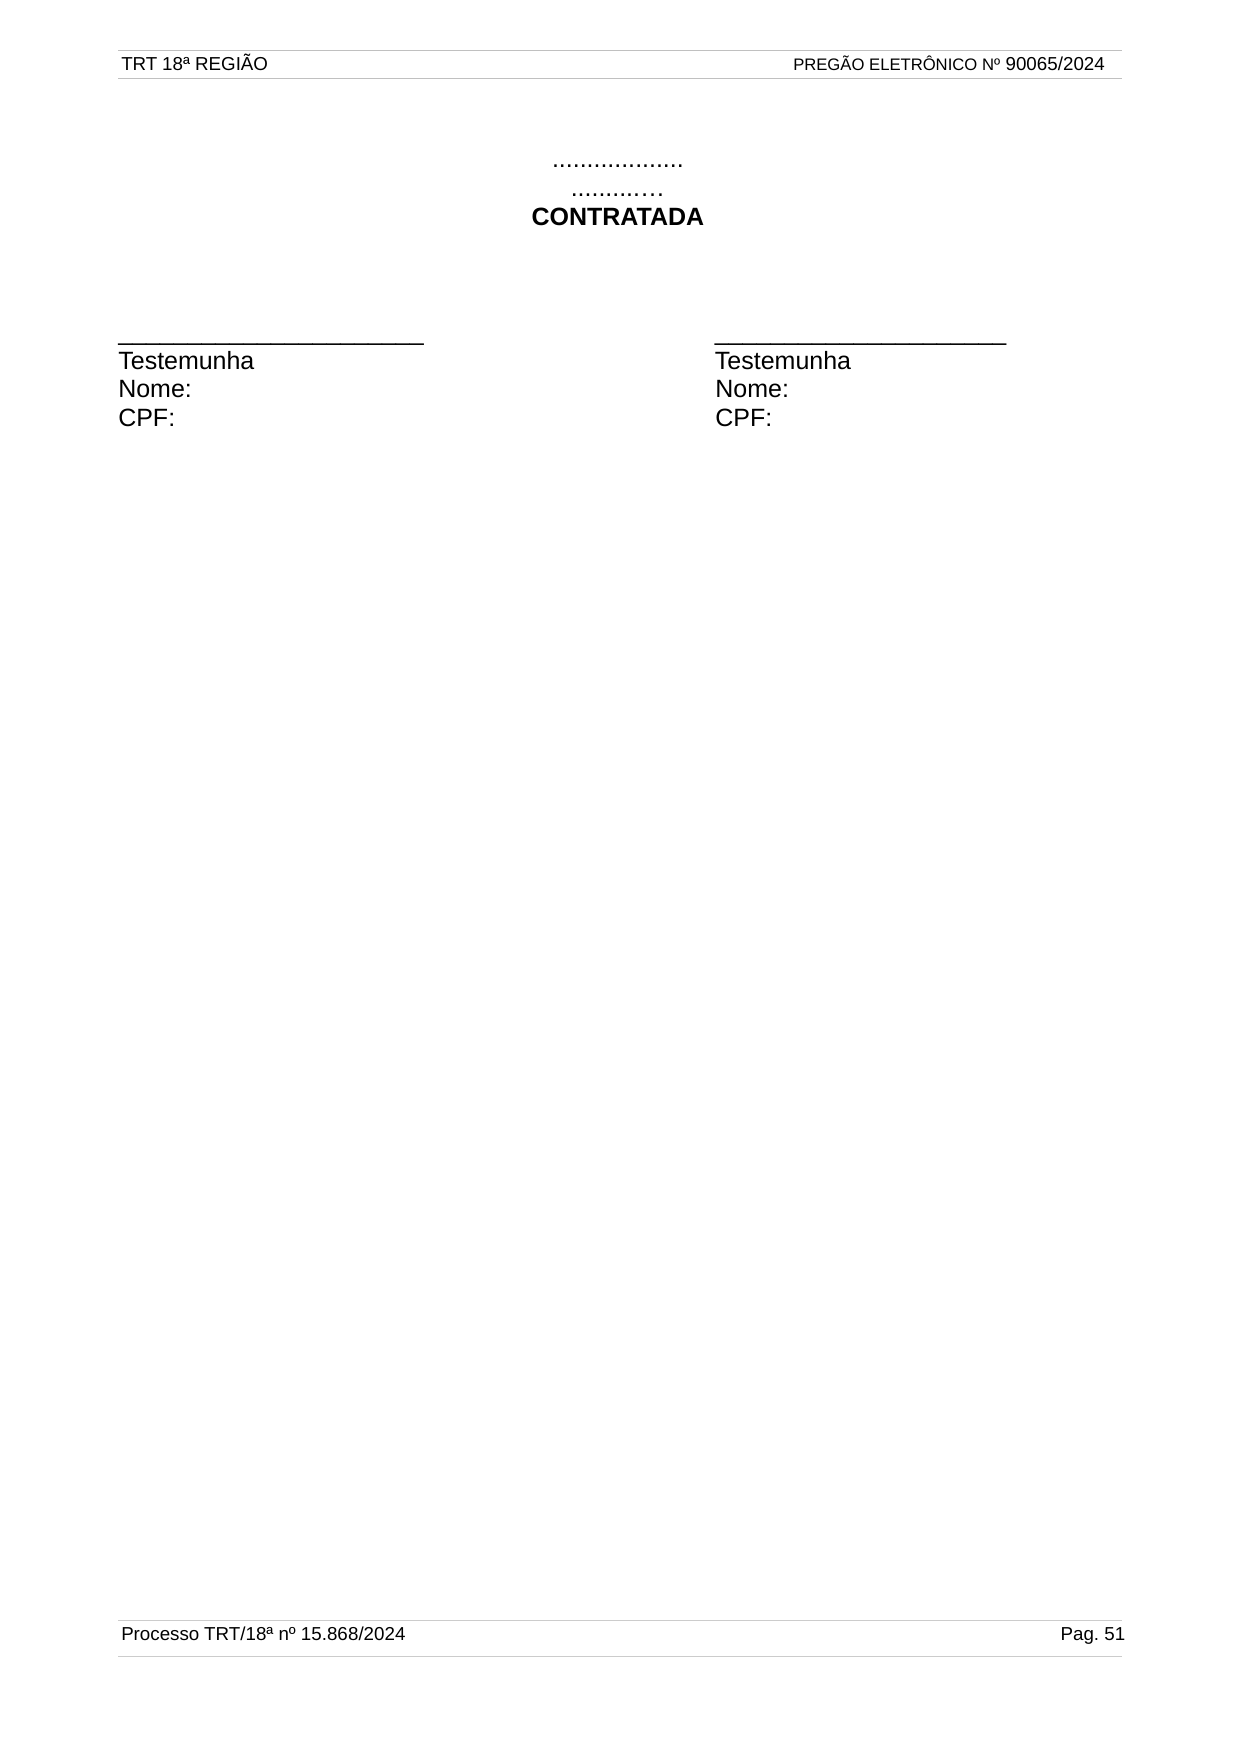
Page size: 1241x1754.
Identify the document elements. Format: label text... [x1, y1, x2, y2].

text CPF: CPF: [118, 403, 1122, 432]
text ______________________ _____________________ [118, 317, 1122, 346]
text ................... [118, 144, 1117, 173]
text Nome: Nome: [118, 374, 1122, 403]
text Testemunha Testemunha [118, 346, 1122, 374]
text ..........… [118, 173, 1117, 202]
text CONTRATADA [118, 202, 1117, 231]
